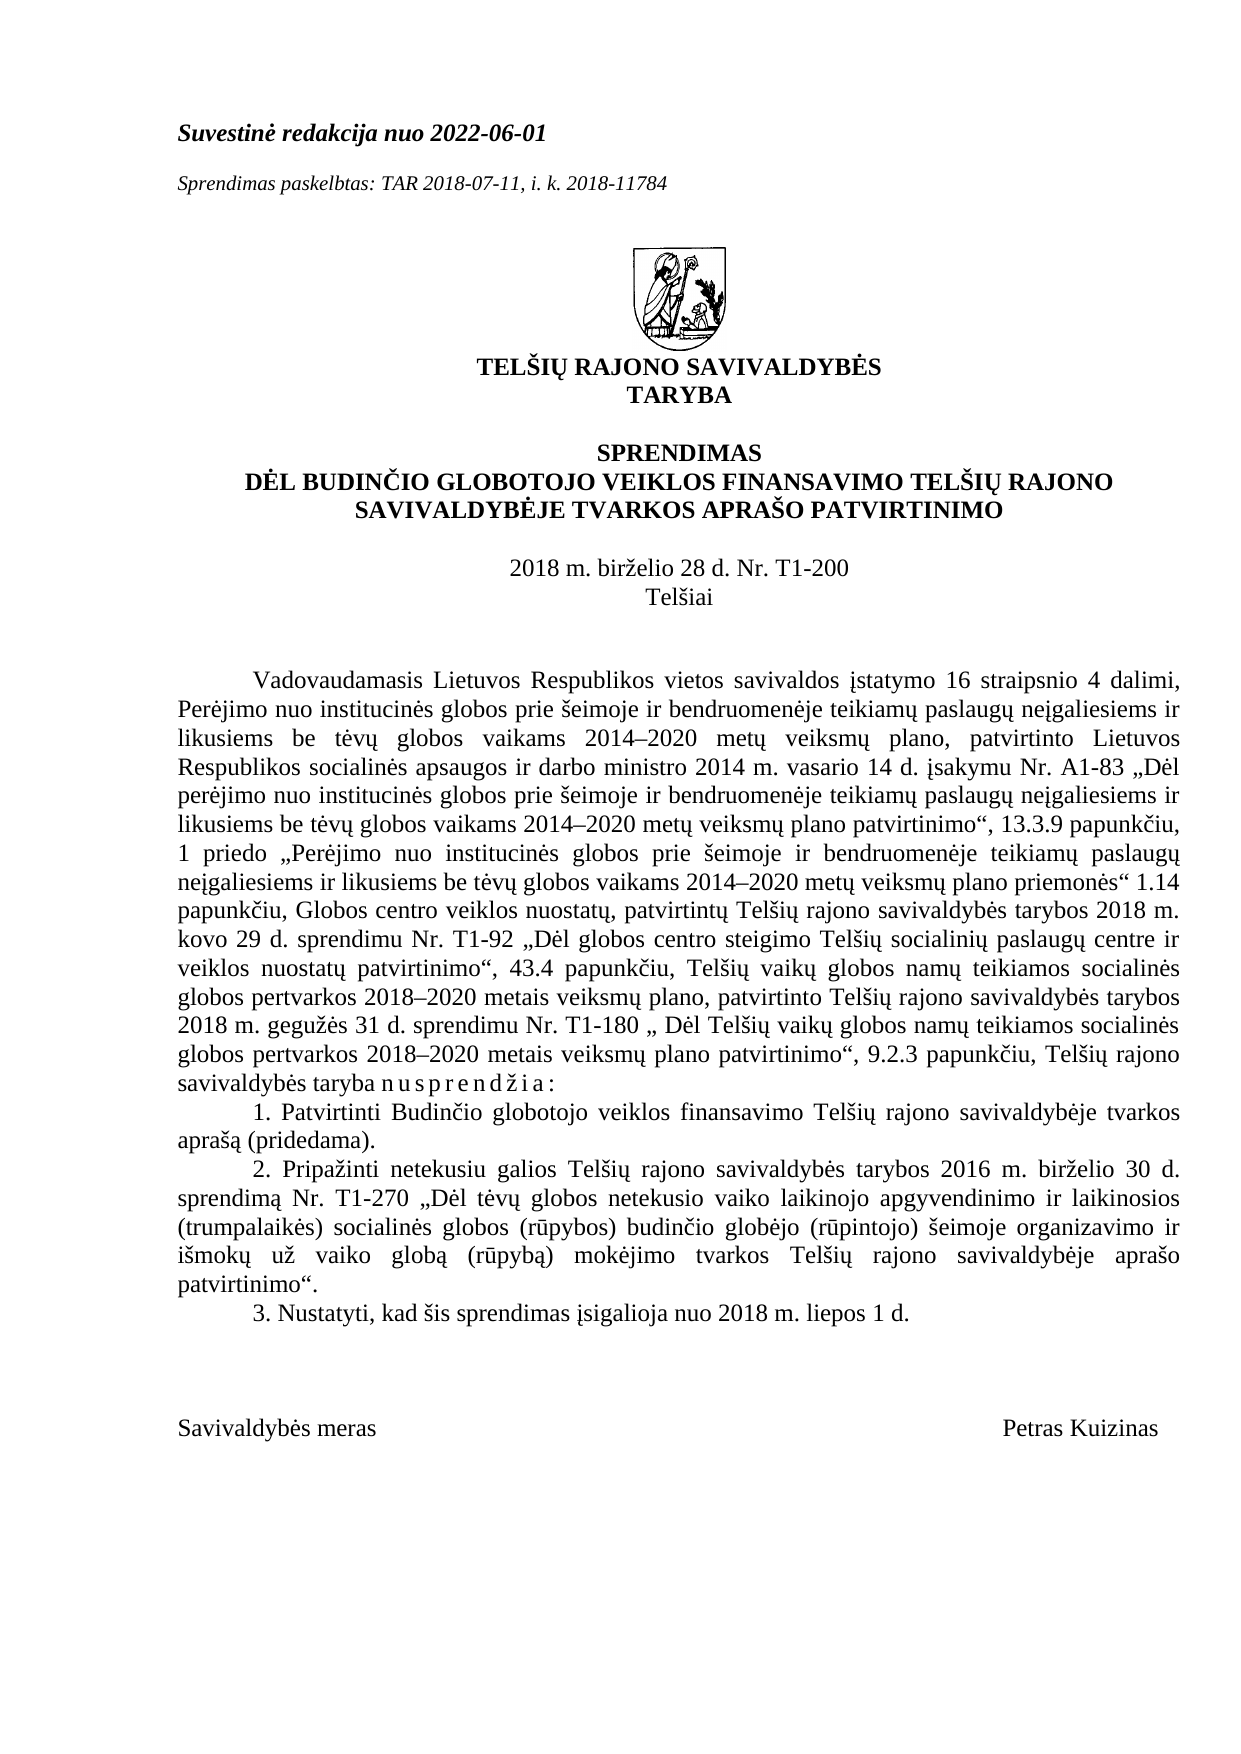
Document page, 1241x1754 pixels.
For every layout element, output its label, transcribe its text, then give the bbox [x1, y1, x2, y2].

text 2018 m. birželio 28 d. Nr. T1-200 [177, 553, 1181, 582]
text TELŠIŲ RAJONO SAVIVALDYBĖS [177, 352, 1181, 381]
text Suvestinė redakcija nuo 2022-06-01 [177, 118, 1181, 147]
text 1. Patvirtinti Budinčio globotojo veiklos finansavimo Telšių rajono savivaldybėje tvarkos aprašą (pridedama). [177, 1097, 1181, 1154]
text SPRENDIMAS [177, 438, 1181, 467]
text Sprendimas paskelbtas: TAR 2018-07-11, i. k. 2018-11784 [177, 171, 1181, 195]
text Telšiai [177, 582, 1181, 611]
text Vadovaudamasis Lietuvos Respublikos vietos savivaldos įstatymo 16 straipsnio 4 dalimi, Perėjimo nuo institucinės globos prie šeimoje ir bendruomenėje teikiamų paslaugų neįgaliesiems ir likusiems be tėvų globos vaikams 2014–2020 metų veiksmų plano, patvirtinto Lietuvos Respublikos socialinės apsaugos ir darbo ministro 2014 m. vasario 14 d. įsakymu Nr. A1-83 „Dėl perėjimo nuo institucinės globos prie šeimoje ir bendruomenėje teikiamų paslaugų neįgaliesiems ir likusiems be tėvų globos vaikams 2014–2020 metų veiksmų plano patvirtinimo“, 13.3.9 papunkčiu, 1 priedo „Perėjimo nuo institucinės globos prie šeimoje ir bendruomenėje teikiamų paslaugų neįgaliesiems ir likusiems be tėvų globos vaikams 2014–2020 metų veiksmų plano priemonės“ 1.14 papunkčiu, Globos centro veiklos nuostatų, patvirtintų Telšių rajono savivaldybės tarybos 2018 m. kovo 29 d. sprendimu Nr. T1-92 „Dėl globos centro steigimo Telšių socialinių paslaugų centre ir veiklos nuostatų patvirtinimo“, 43.4 papunkčiu, Telšių vaikų globos namų teikiamos socialinės globos pertvarkos 2018–2020 metais veiksmų plano, patvirtinto Telšių rajono savivaldybės tarybos 2018 m. gegužės 31 d. sprendimu Nr. T1-180 „ Dėl Telšių vaikų globos namų teikiamos socialinės globos pertvarkos 2018–2020 metais veiksmų plano patvirtinimo“, 9.2.3 papunkčiu, Telšių rajono savivaldybės taryba nusprendžia: [177, 666, 1181, 1097]
text 2. Pripažinti netekusiu galios Telšių rajono savivaldybės tarybos 2016 m. birželio 30 d. sprendimą Nr. T1-270 „Dėl tėvų globos netekusio vaiko laikinojo apgyvendinimo ir laikinosios (trumpalaikės) socialinės globos (rūpybos) budinčio globėjo (rūpintojo) šeimoje organizavimo ir išmokų už vaiko globą (rūpybą) mokėjimo tvarkos Telšių rajono savivaldybėje aprašo patvirtinimo“. [177, 1154, 1181, 1298]
text TARYBA [177, 381, 1181, 409]
text 3. Nustatyti, kad šis sprendimas įsigalioja nuo 2018 m. liepos 1 d. [177, 1298, 1181, 1327]
text Savivaldybės meras Petras Kuizinas [177, 1413, 1181, 1442]
text DĖL BUDINČIO GLOBOTOJO VEIKLOS FINANSAVIMO TELŠIŲ RAJONO SAVIVALDYBĖJE TVARKOS APRAŠO PATVIRTINIMO [177, 467, 1181, 524]
